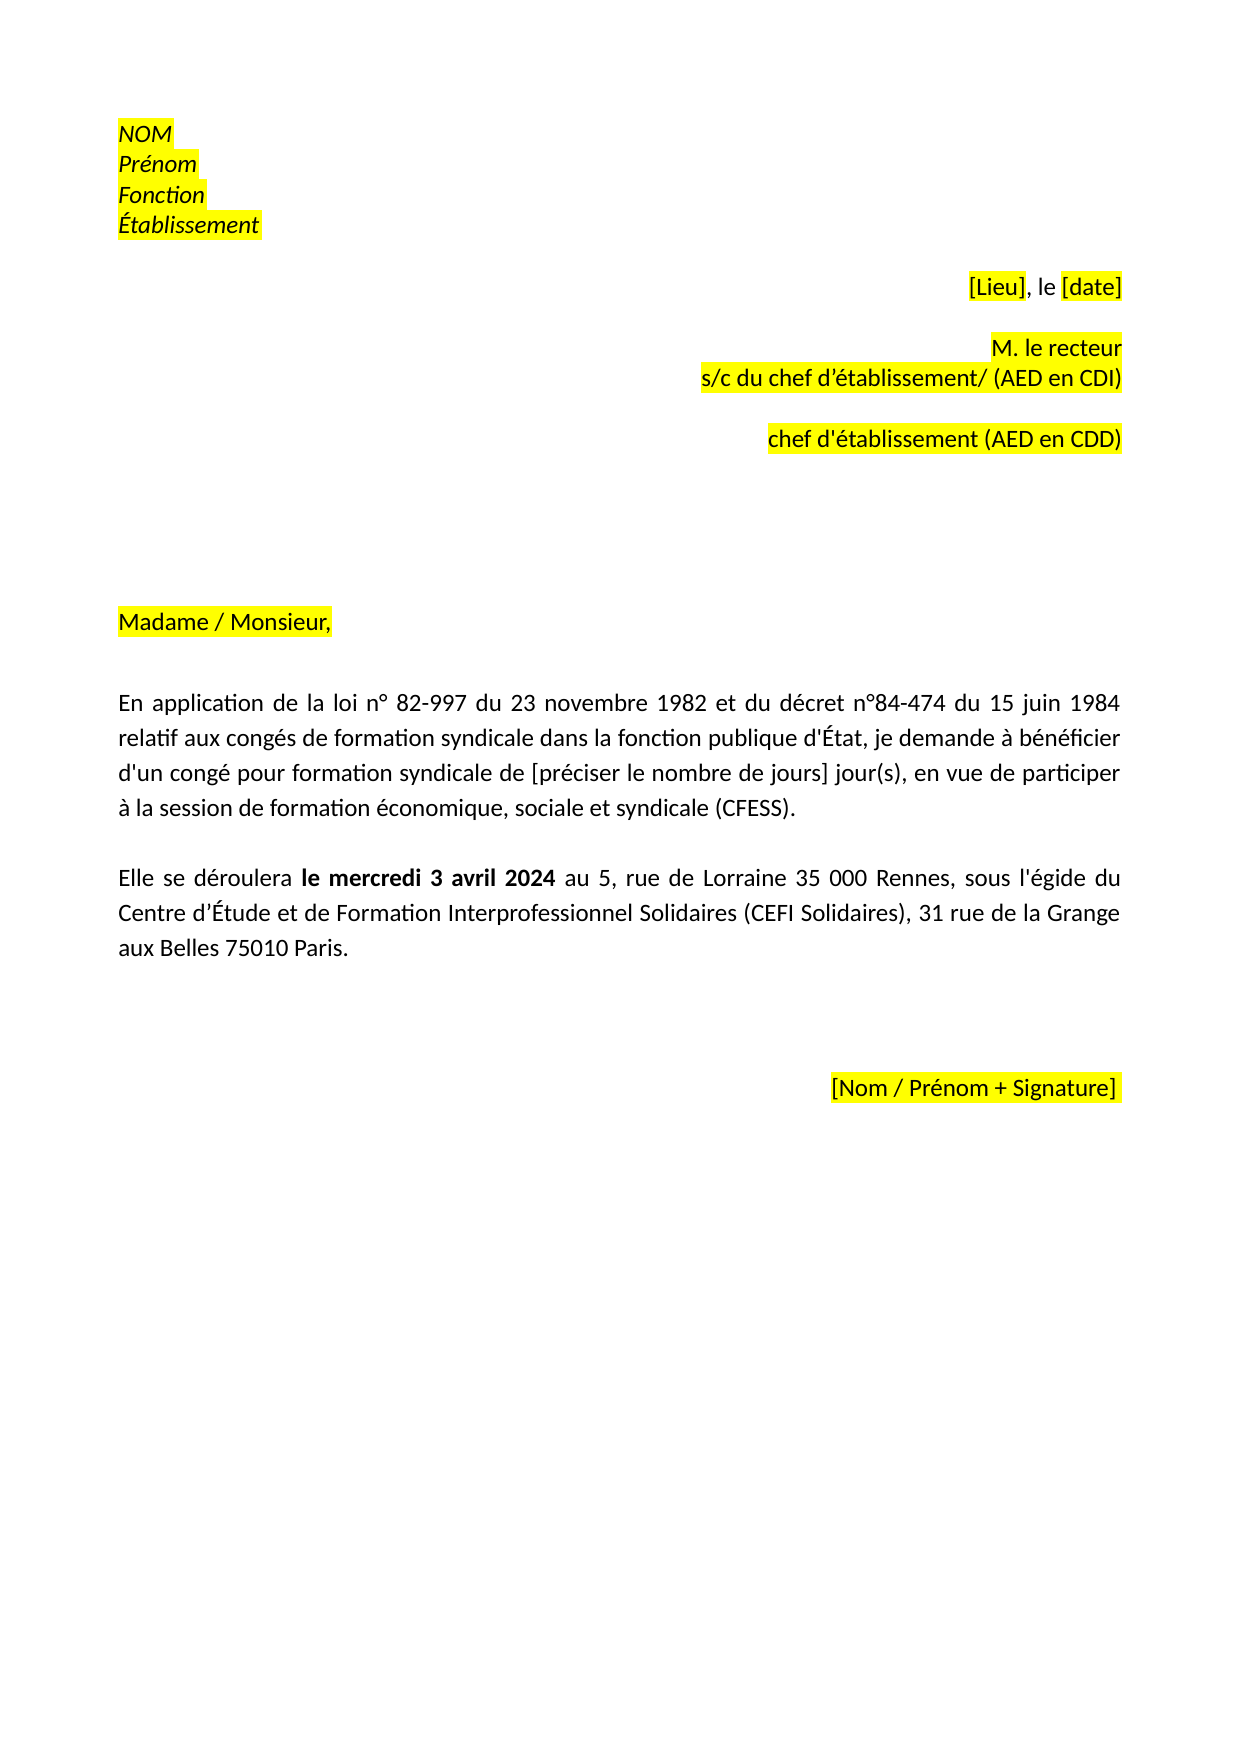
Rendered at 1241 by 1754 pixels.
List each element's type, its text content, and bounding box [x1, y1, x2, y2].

text [Nom / Prénom + Signature] [118, 1072, 1122, 1103]
text Madame / Monsieur, [118, 606, 1122, 637]
text chef d'établissement (AED en CDD) [118, 423, 1122, 454]
text s/c du chef d’établissement/ (AED en CDI) [118, 362, 1122, 393]
text M. le recteur [118, 332, 1122, 362]
text [Lieu], le [date] [118, 271, 1122, 301]
text NOM Prénom Fonction Établissement [118, 118, 1122, 240]
text En application de la loi n° 82-997 du 23 novembre 1982 et du décret n°84-474 du 15 juin 1984 relatif aux congés de formation syndicale dans la fonction publique d'État, je demande à bénéficier d'un congé pour formation syndicale de [préciser le nombre de jours] jour(s), en vue de participer à la session de formation économique, sociale et syndicale (CFESS). [118, 687, 1122, 823]
text Elle se déroulera le mercredi 3 avril 2024 au 5, rue de Lorraine 35 000 Rennes, sous l'égide du Centre d’Étude et de Formation Interprofessionnel Solidaires (CEFI Solidaires), 31 rue de la Grange aux Belles 75010 Paris. [118, 862, 1122, 963]
